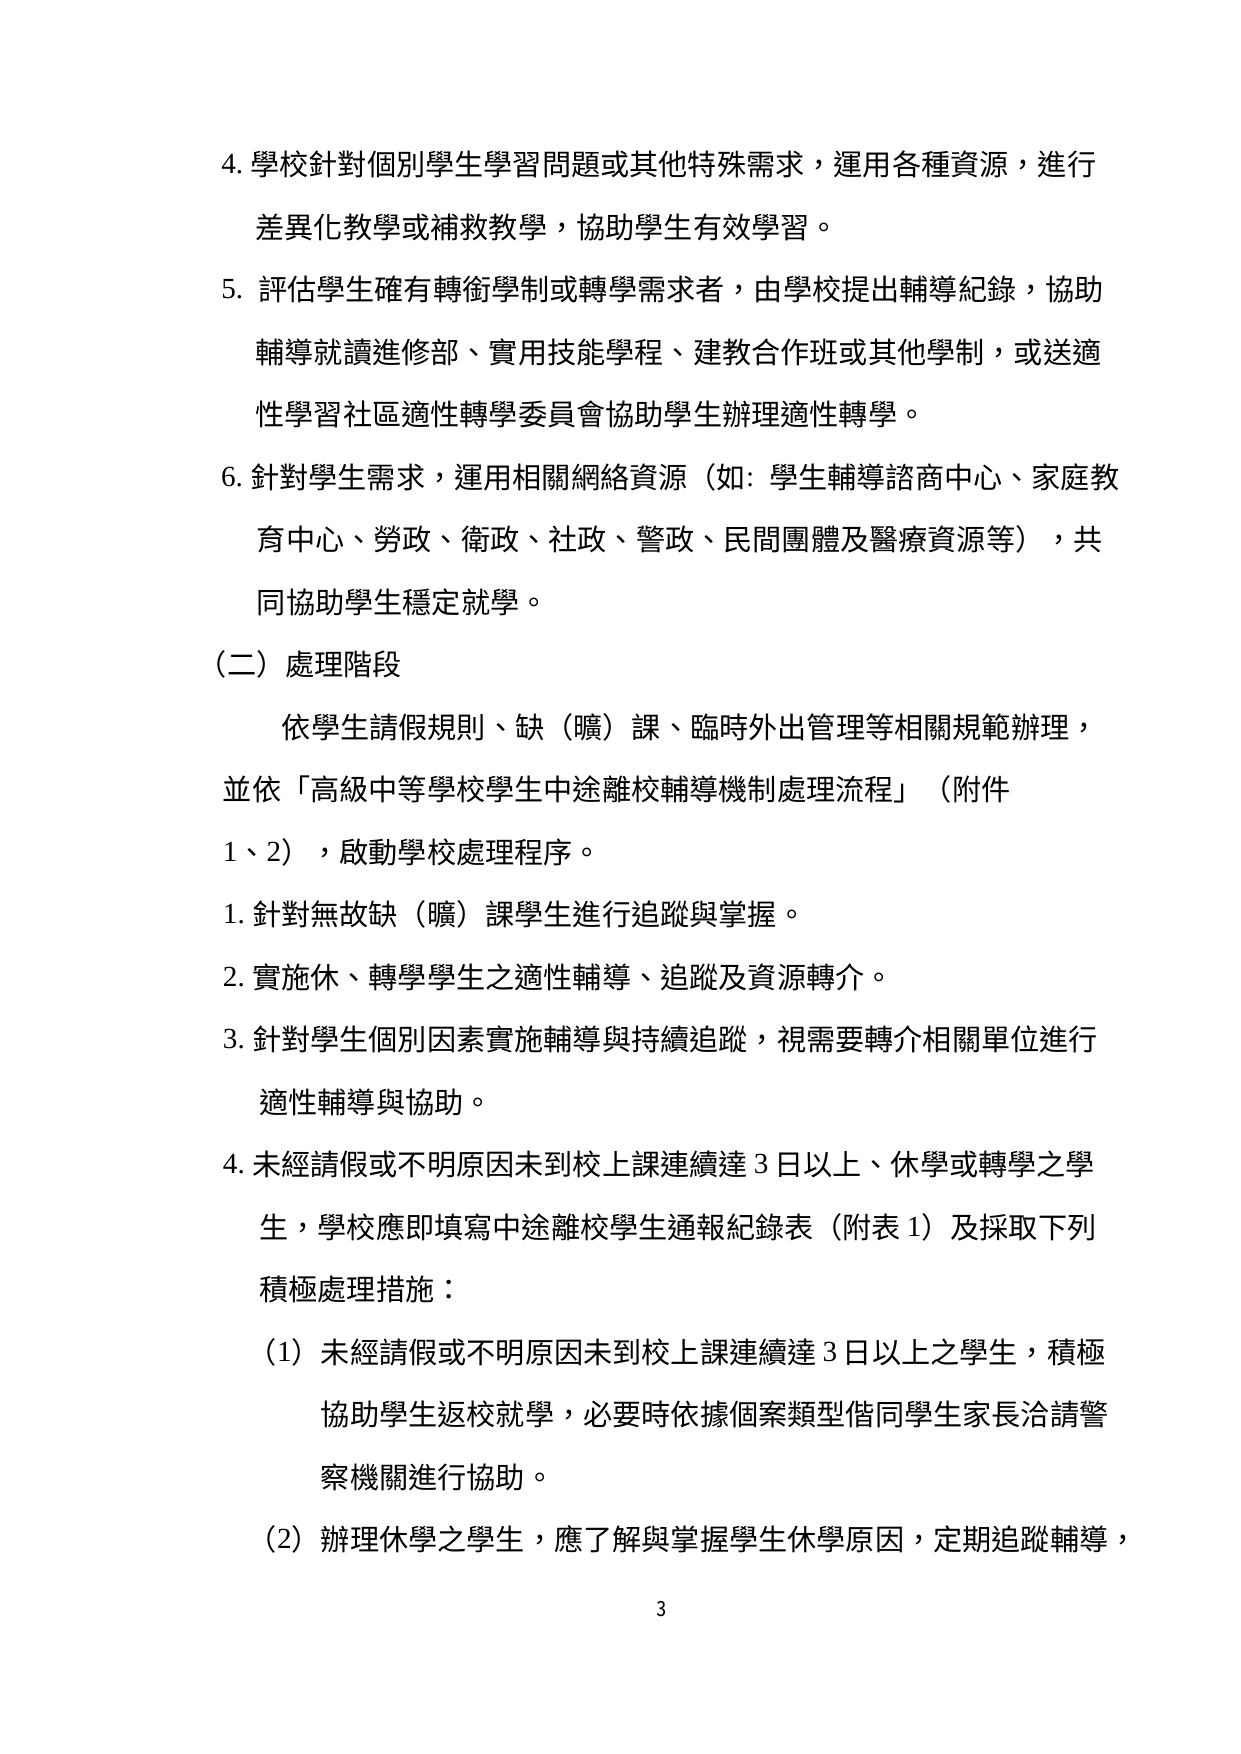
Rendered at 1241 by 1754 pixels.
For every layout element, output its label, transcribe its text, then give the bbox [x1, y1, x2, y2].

text 1. 針對無故缺（曠）課學生進行追蹤與掌握。 [223, 871, 1122, 934]
text 6. 針對學生需求，運用相關網絡資源（如: 學生輔導諮商中心、家庭教育中心、勞政、衛政、社政、警政、民間團體及醫療資源等），共同協助學生穩定就學。 [221, 434, 1122, 621]
text 5. 評估學生確有轉銜學制或轉學需求者，由學校提出輔導紀錄，協助輔導就讀進修部、實用技能學程、建教合作班或其他學制，或送適性學習社區適性轉學委員會協助學生辦理適性轉學。 [221, 246, 1122, 434]
text 依學生請假規則、缺（曠）課、臨時外出管理等相關規範辦理，並依「高級中等學校學生中途離校輔導機制處理流程」（附件1、2），啟動學校處理程序。 [223, 684, 1122, 871]
text （2）辦理休學之學生，應了解與掌握學生休學原因，定期追蹤輔導，並提供復學相關資訊。 [248, 1496, 1122, 1559]
text （1）未經請假或不明原因未到校上課連續達3日以上之學生，積極協助學生返校就學，必要時依據個案類型偕同學生家長洽請警察機關進行協助。 [248, 1309, 1122, 1496]
text （二）處理階段 [198, 621, 1122, 684]
text 4. 學校針對個別學生學習問題或其他特殊需求，運用各種資源，進行差異化教學或補救教學，協助學生有效學習。 [221, 121, 1122, 246]
text 4. 未經請假或不明原因未到校上課連續達3日以上、休學或轉學之學生，學校應即填寫中途離校學生通報紀錄表（附表1）及採取下列積極處理措施： [223, 1121, 1122, 1309]
text 3. 針對學生個別因素實施輔導與持續追蹤，視需要轉介相關單位進行適性輔導與協助。 [223, 996, 1122, 1121]
text 2. 實施休、轉學學生之適性輔導、追蹤及資源轉介。 [223, 934, 1122, 996]
